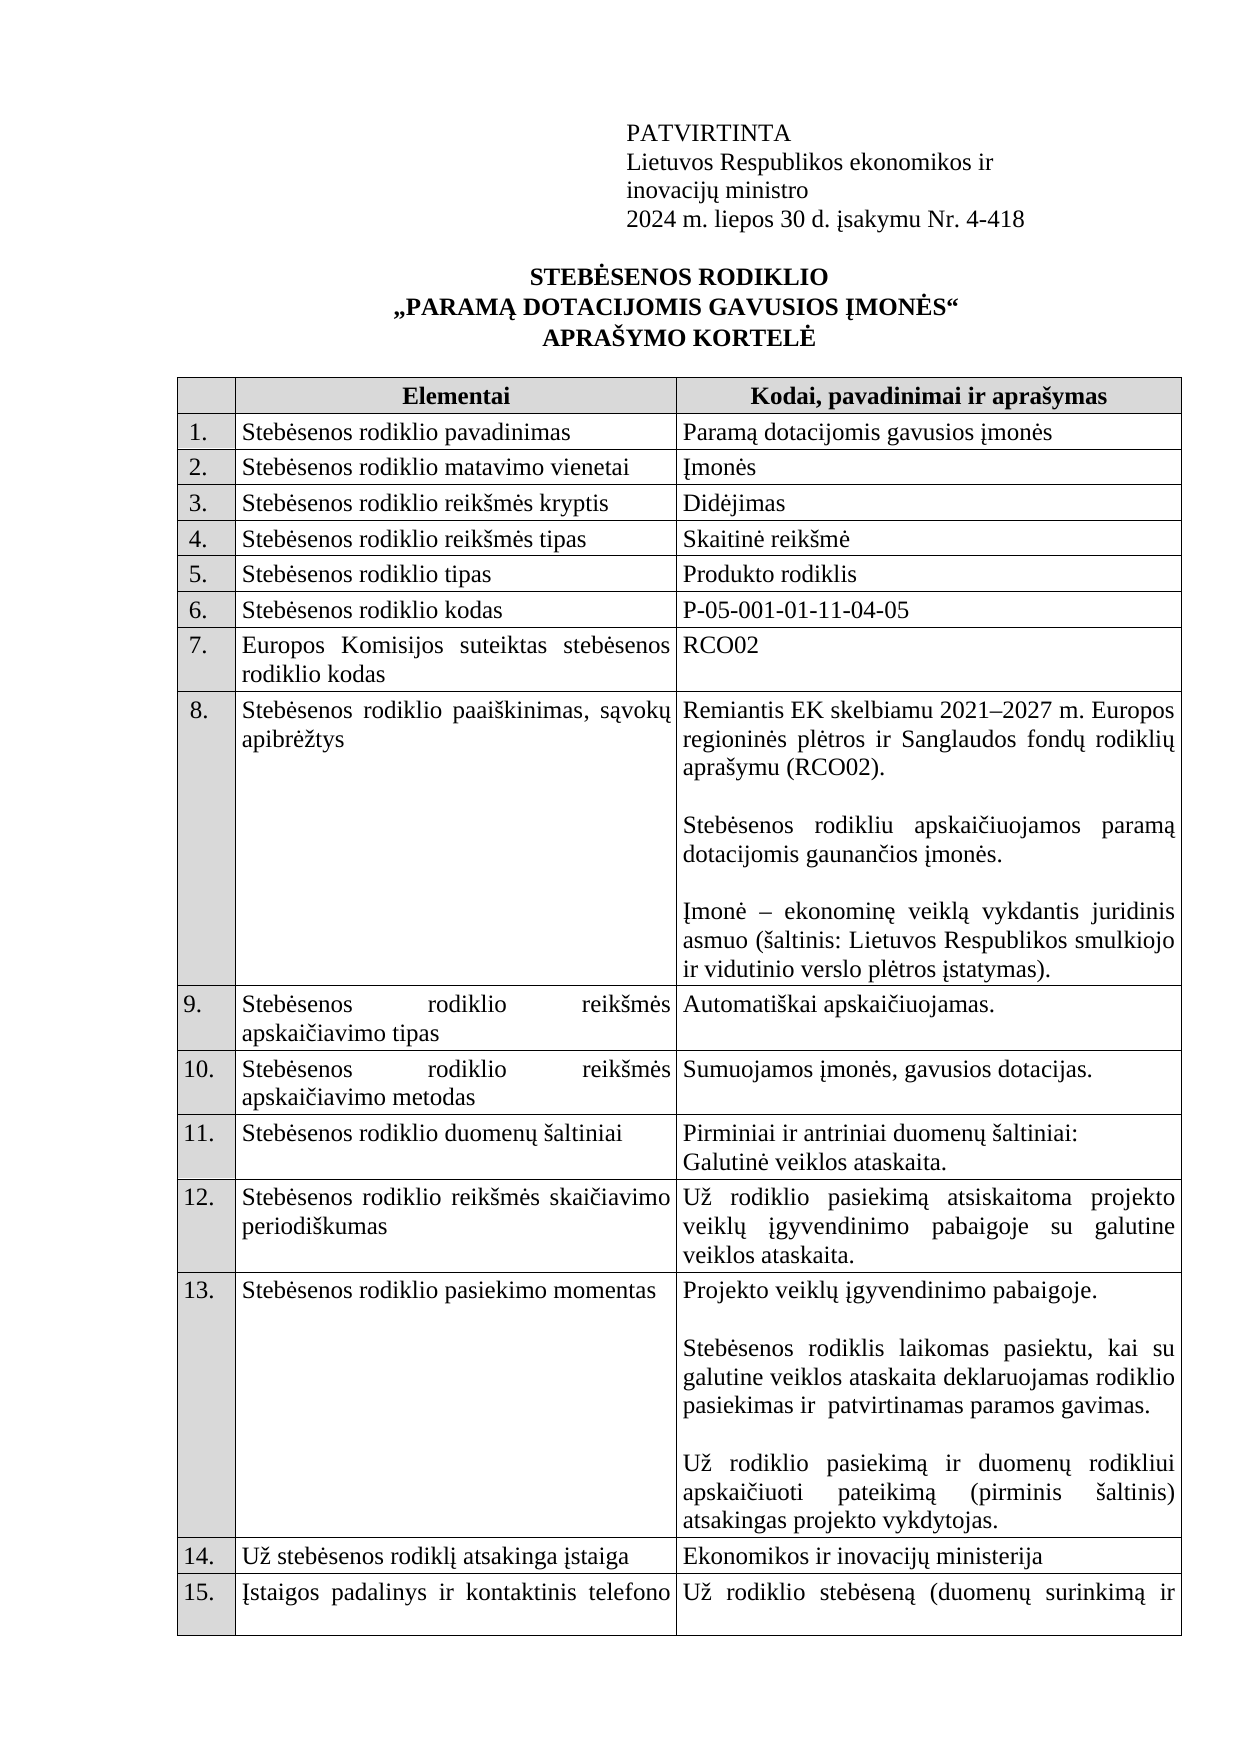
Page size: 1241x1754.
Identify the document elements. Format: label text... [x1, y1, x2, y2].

table_cell 11. [178, 1115, 235, 1178]
table_cell 13. [178, 1273, 235, 1537]
text Lietuvos Respublikos ekonomikos ir [177, 147, 1181, 176]
table_cell RCO02 [677, 628, 1181, 691]
table_cell Europos Komisijos suteiktas stebėsenos rodiklio kodas [236, 628, 676, 691]
table_cell 6. [178, 592, 235, 627]
subtitle „Paramą DOTACIJOMIS gavusios įmonės“ [177, 292, 1181, 321]
table_cell Stebėsenos rodiklio matavimo vienetai [236, 450, 676, 484]
table_cell 4. [178, 521, 235, 555]
table_cell Stebėsenos rodiklio tipas [236, 556, 676, 591]
table_cell Stebėsenos rodiklio duomenų šaltiniai [236, 1115, 676, 1178]
subtitle aprašymo kortelė [177, 323, 1181, 351]
text 2024 m. liepos 30 d. įsakymu Nr. 4-418 [177, 204, 1181, 233]
table_cell 10. [178, 1051, 235, 1114]
table_cell Produkto rodiklis [677, 556, 1181, 591]
table_cell Stebėsenos rodiklio reikšmės skaičiavimo periodiškumas [236, 1180, 676, 1272]
table_cell Įstaigos padalinys ir kontaktinis telefono [236, 1574, 676, 1635]
table_cell Stebėsenos rodiklio kodas [236, 592, 676, 627]
table_cell Sumuojamos įmonės, gavusios dotacijas. [677, 1051, 1181, 1114]
table_cell 5. [178, 556, 235, 591]
table_cell Stebėsenos rodiklio reikšmės apskaičiavimo tipas [236, 986, 676, 1050]
table_cell Automatiškai apskaičiuojamas. [677, 986, 1181, 1050]
subtitle Stebėsenos rodiklio [177, 262, 1181, 291]
table_cell 3. [178, 485, 235, 520]
table_cell Pirminiai ir antriniai duomenų šaltiniai: Galutinė veiklos ataskaita. [677, 1115, 1181, 1178]
table_cell P-05-001-01-11-04-05 [677, 592, 1181, 627]
table_header Elementai [236, 378, 676, 413]
table_header Kodai, pavadinimai ir aprašymas [677, 378, 1181, 413]
table_cell Stebėsenos rodiklio paaiškinimas, sąvokų apibrėžtys [236, 692, 676, 985]
table_cell Stebėsenos rodiklio reikšmės apskaičiavimo metodas [236, 1051, 676, 1114]
table_cell 12. [178, 1180, 235, 1272]
table_cell Stebėsenos rodiklio pasiekimo momentas [236, 1273, 676, 1537]
table_header [178, 378, 235, 413]
table_cell Didėjimas [677, 485, 1181, 520]
table_cell 14. [178, 1538, 235, 1573]
text inovacijų ministro [177, 176, 1181, 204]
table_cell Skaitinė reikšmė [677, 521, 1181, 555]
table_cell Už rodiklio pasiekimą atsiskaitoma projekto veiklų įgyvendinimo pabaigoje su galutine veiklos ataskaita. [677, 1180, 1181, 1272]
table_cell Už stebėsenos rodiklį atsakinga įstaiga [236, 1538, 676, 1573]
table_cell Įmonės [677, 450, 1181, 484]
table_cell 2. [178, 450, 235, 484]
table_cell 15. [178, 1574, 235, 1635]
table_cell Paramą dotacijomis gavusios įmonės [677, 414, 1181, 448]
table_cell Stebėsenos rodiklio reikšmės tipas [236, 521, 676, 555]
table_cell Stebėsenos rodiklio reikšmės kryptis [236, 485, 676, 520]
table_cell 9. [178, 986, 235, 1050]
table_cell Už rodiklio stebėseną (duomenų surinkimą ir [677, 1574, 1181, 1635]
table_cell Stebėsenos rodiklio pavadinimas [236, 414, 676, 448]
text PATVIRTINTA [177, 118, 1181, 147]
table_cell Projekto veiklų įgyvendinimo pabaigoje. Stebėsenos rodiklis laikomas pasiektu, kai su galutine veiklos ataskaita deklaruojamas rodiklio pasiekimas ir patvirtinamas paramos gavimas. Už rodiklio pasiekimą ir duomenų rodikliui apskaičiuoti pateikimą (pirminis šaltinis) atsakingas projekto vykdytojas. [677, 1273, 1181, 1537]
table_cell 8. [178, 692, 235, 985]
table_cell 7. [178, 628, 235, 691]
table_cell Ekonomikos ir inovacijų ministerija [677, 1538, 1181, 1573]
table_cell 1. [178, 414, 235, 448]
table_cell Remiantis EK skelbiamu 2021–2027 m. Europos regioninės plėtros ir Sanglaudos fondų rodiklių aprašymu (RCO02). Stebėsenos rodikliu apskaičiuojamos paramą dotacijomis gaunančios įmonės. Įmonė – ekonominę veiklą vykdantis juridinis asmuo (šaltinis: Lietuvos Respublikos smulkiojo ir vidutinio verslo plėtros įstatymas). [677, 692, 1181, 985]
